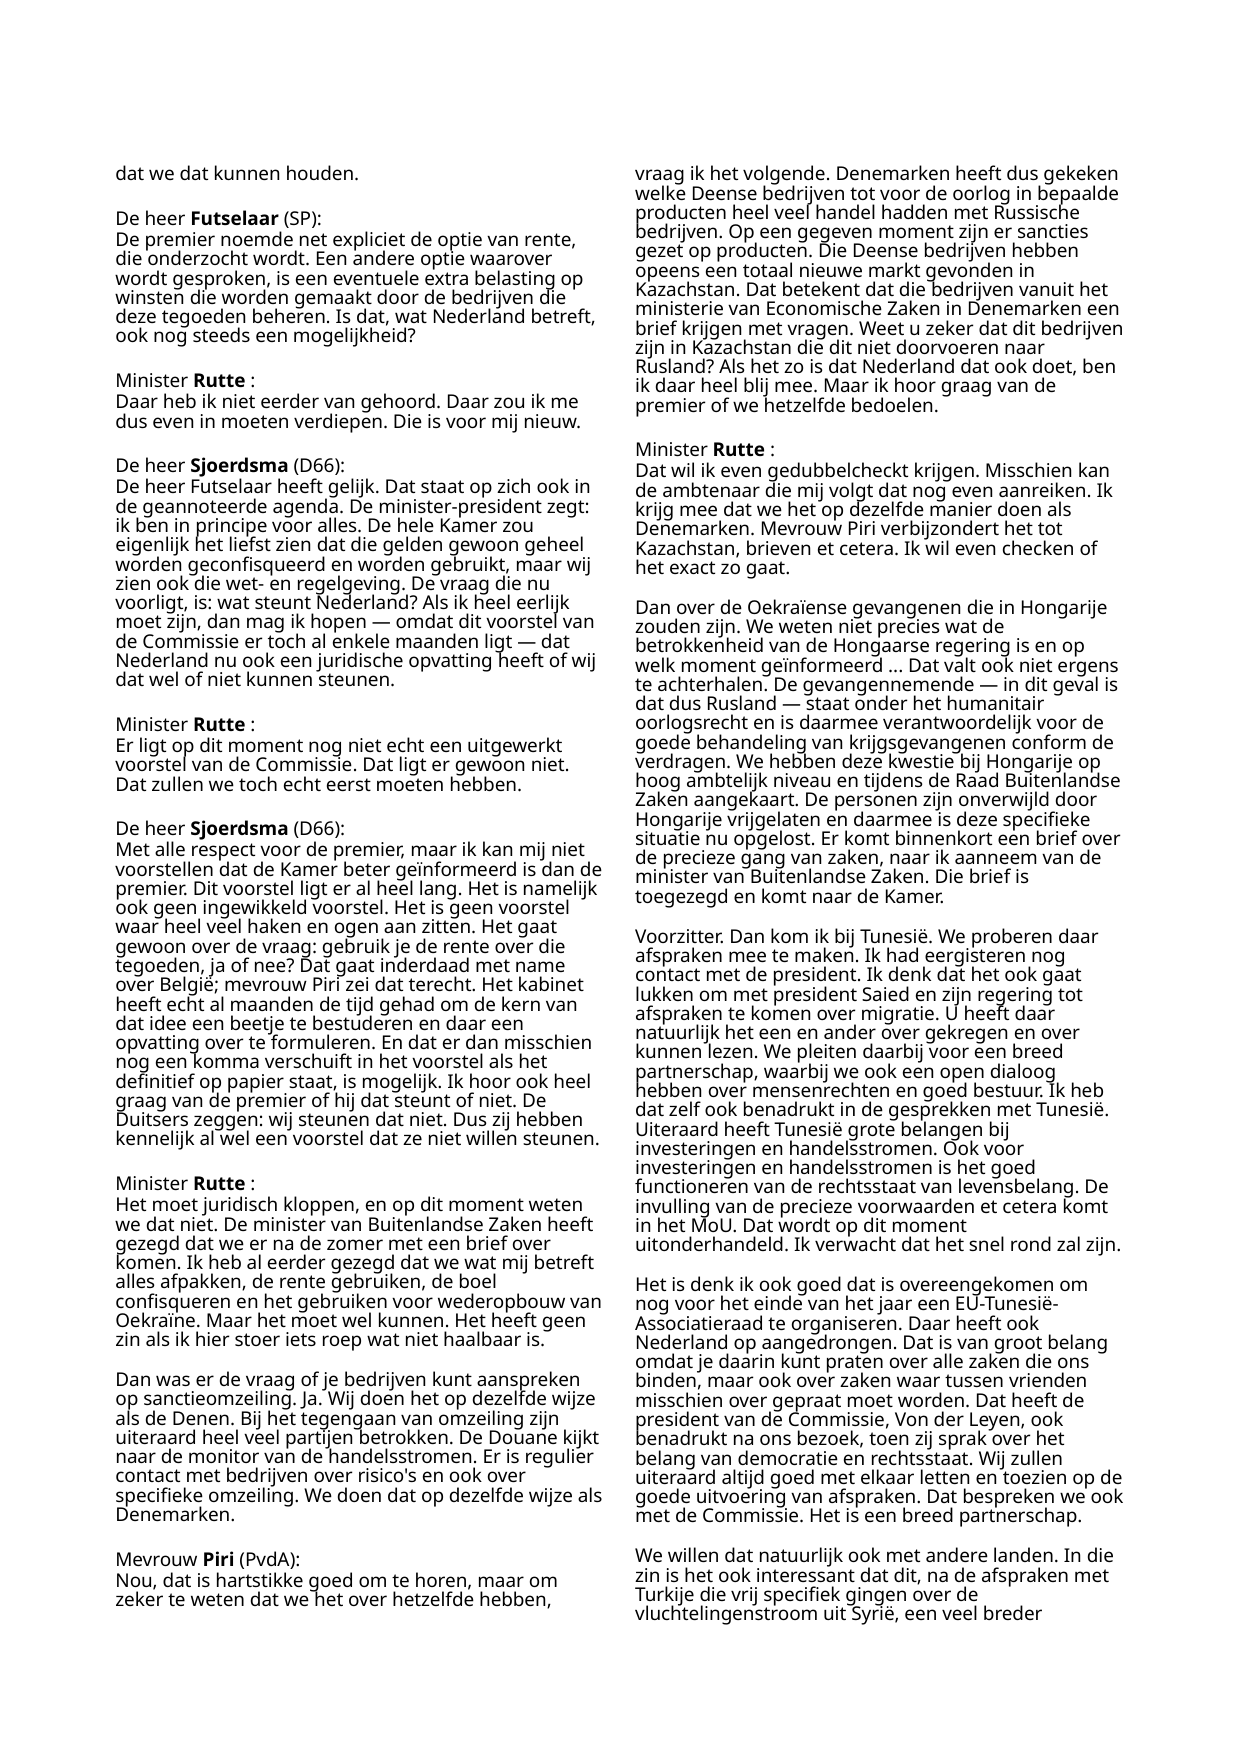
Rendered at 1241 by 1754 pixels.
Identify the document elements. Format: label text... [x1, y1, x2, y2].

text De heer Futselaar heeft gelijk. Dat staat op zich ook in de geannoteerde agenda. De minister-president zegt: ik ben in principe voor alles. De hele Kamer zou eigenlijk het liefst zien dat die gelden gewoon geheel worden geconfisqueerd en worden gebruikt, maar wij zien ook die wet- en regelgeving. De vraag die nu voorligt, is: wat steunt Nederland? Als ik heel eerlijk moet zijn, dan mag ik hopen — omdat dit voorstel van de Commissie er toch al enkele maanden ligt — dat Nederland nu ook een juridische opvatting heeft of wij dat wel of niet kunnen steunen. [115, 478, 605, 690]
text Minister Rutte : [115, 368, 605, 393]
text Het moet juridisch kloppen, en op dit moment weten we dat niet. De minister van Buitenlandse Zaken heeft gezegd dat we er na de zomer met een brief over komen. Ik heb al eerder gezegd dat we wat mij betreft alles afpakken, de rente gebruiken, de boel confisqueren en het gebruiken voor wederopbouw van Oekraïne. Maar het moet wel kunnen. Het heeft geen zin als ik hier stoer iets roep wat niet haalbaar is. [115, 1196, 605, 1350]
text Minister Rutte : [115, 711, 605, 737]
text De premier noemde net expliciet de optie van rente, die onderzocht wordt. Een andere optie waarover wordt gesproken, is een eventuele extra belasting op winsten die worden gemaakt door de bedrijven die deze tegoeden beheren. Is dat, wat Nederland betreft, ook nog steeds een mogelijkheid? [115, 231, 605, 347]
text Dan was er de vraag of je bedrijven kunt aanspreken op sanctieomzeiling. Ja. Wij doen het op dezelfde wijze als de Denen. Bij het tegengaan van omzeiling zijn uiteraard heel veel partijen betrokken. De Douane kijkt naar de monitor van de handelsstromen. Er is regulier contact met bedrijven over risico's en ook over specifieke omzeiling. We doen dat op dezelfde wijze als Denemarken. [115, 1371, 605, 1525]
text Het is denk ik ook goed dat is overeengekomen om nog voor het einde van het jaar een EU-Tunesië-Associatieraad te organiseren. Daar heeft ook Nederland op aangedrongen. Dat is van groot belang omdat je daarin kunt praten over alle zaken die ons binden, maar ook over zaken waar tussen vrienden misschien over gepraat moet worden. Dat heeft de president van de Commissie, Von der Leyen, ook benadrukt na ons bezoek, toen zij sprak over het belang van democratie en rechtsstaat. Wij zullen uiteraard altijd goed met elkaar letten en toezien op de goede uitvoering van afspraken. Dat bespreken we ook met de Commissie. Het is een breed partnerschap. [635, 1276, 1125, 1527]
text vraag ik het volgende. Denemarken heeft dus gekeken welke Deense bedrijven tot voor de oorlog in bepaalde producten heel veel handel hadden met Russische bedrijven. Op een gegeven moment zijn er sancties gezet op producten. Die Deense bedrijven hebben opeens een totaal nieuwe markt gevonden in Kazachstan. Dat betekent dat die bedrijven vanuit het ministerie van Economische Zaken in Denemarken een brief krijgen met vragen. Weet u zeker dat dit bedrijven zijn in Kazachstan die dit niet doorvoeren naar Rusland? Als het zo is dat Nederland dat ook doet, ben ik daar heel blij mee. Maar ik hoor graag van de premier of we hetzelfde bedoelen. [635, 165, 1125, 416]
text Minister Rutte : [635, 437, 1125, 462]
text De heer Futselaar (SP): [115, 205, 605, 231]
text Nou, dat is hartstikke goed om te horen, maar om zeker te weten dat we het over hetzelfde hebben, [115, 1572, 605, 1610]
text Met alle respect voor de premier, maar ik kan mij niet voorstellen dat de Kamer beter geïnformeerd is dan de premier. Dit voorstel ligt er al heel lang. Het is namelijk ook geen ingewikkeld voorstel. Het is geen voorstel waar heel veel haken en ogen aan zitten. Het gaat gewoon over de vraag: gebruik je de rente over die tegoeden, ja of nee? Dat gaat inderdaad met name over België; mevrouw Piri zei dat terecht. Het kabinet heeft echt al maanden de tijd gehad om de kern van dat idee een beetje te bestuderen en daar een opvatting over te formuleren. En dat er dan misschien nog een komma verschuift in het voorstel als het definitief op papier staat, is mogelijk. Ik hoor ook heel graag van de premier of hij dat steunt of niet. De Duitsers zeggen: wij steunen dat niet. Dus zij hebben kennelijk al wel een voorstel dat ze niet willen steunen. [115, 841, 605, 1150]
text Daar heb ik niet eerder van gehoord. Daar zou ik me dus even in moeten verdiepen. Die is voor mij nieuw. [115, 393, 605, 432]
text dat we dat kunnen houden. [115, 165, 605, 184]
text Dan over de Oekraïense gevangenen die in Hongarije zouden zijn. We weten niet precies wat de betrokkenheid van de Hongaarse regering is en op welk moment geïnformeerd ... Dat valt ook niet ergens te achterhalen. De gevangennemende — in dit geval is dat dus Rusland — staat onder het humanitair oorlogsrecht en is daarmee verantwoordelijk voor de goede behandeling van krijgsgevangenen conform de verdragen. We hebben deze kwestie bij Hongarije op hoog ambtelijk niveau en tijdens de Raad Buitenlandse Zaken aangekaart. De personen zijn onverwijld door Hongarije vrijgelaten en daarmee is deze specifieke situatie nu opgelost. Er komt binnenkort een brief over de precieze gang van zaken, naar ik aanneem van de minister van Buitenlandse Zaken. Die brief is toegezegd en komt naar de Kamer. [635, 599, 1125, 907]
text Voorzitter. Dan kom ik bij Tunesië. We proberen daar afspraken mee te maken. Ik had eergisteren nog contact met de president. Ik denk dat het ook gaat lukken om met president Saied en zijn regering tot afspraken te komen over migratie. U heeft daar natuurlijk het een en ander over gekregen en over kunnen lezen. We pleiten daarbij voor een breed partnerschap, waarbij we ook een open dialoog hebben over mensenrechten en goed bestuur. Ik heb dat zelf ook benadrukt in de gesprekken met Tunesië. Uiteraard heeft Tunesië grote belangen bij investeringen en handelsstromen. Ook voor investeringen en handelsstromen is het goed functioneren van de rechtsstaat van levensbelang. De invulling van de precieze voorwaarden et cetera komt in het MoU. Dat wordt op dit moment uitonderhandeld. Ik verwacht dat het snel rond zal zijn. [635, 928, 1125, 1255]
text De heer Sjoerdsma (D66): [115, 453, 605, 478]
text Er ligt op dit moment nog niet echt een uitgewerkt voorstel van de Commissie. Dat ligt er gewoon niet. Dat zullen we toch echt eerst moeten hebben. [115, 737, 605, 795]
text Mevrouw Piri (PvdA): [115, 1546, 605, 1572]
text Minister Rutte : [115, 1171, 605, 1196]
text De heer Sjoerdsma (D66): [115, 816, 605, 841]
text We willen dat natuurlijk ook met andere landen. In die zin is het ook interessant dat dit, na de afspraken met Turkije die vrij specifiek gingen over de vluchtelingenstroom uit Syrië, een veel breder [635, 1547, 1125, 1624]
text Dat wil ik even gedubbelcheckt krijgen. Misschien kan de ambtenaar die mij volgt dat nog even aanreiken. Ik krijg mee dat we het op dezelfde manier doen als Denemarken. Mevrouw Piri verbijzondert het tot Kazachstan, brieven et cetera. Ik wil even checken of het exact zo gaat. [635, 462, 1125, 578]
